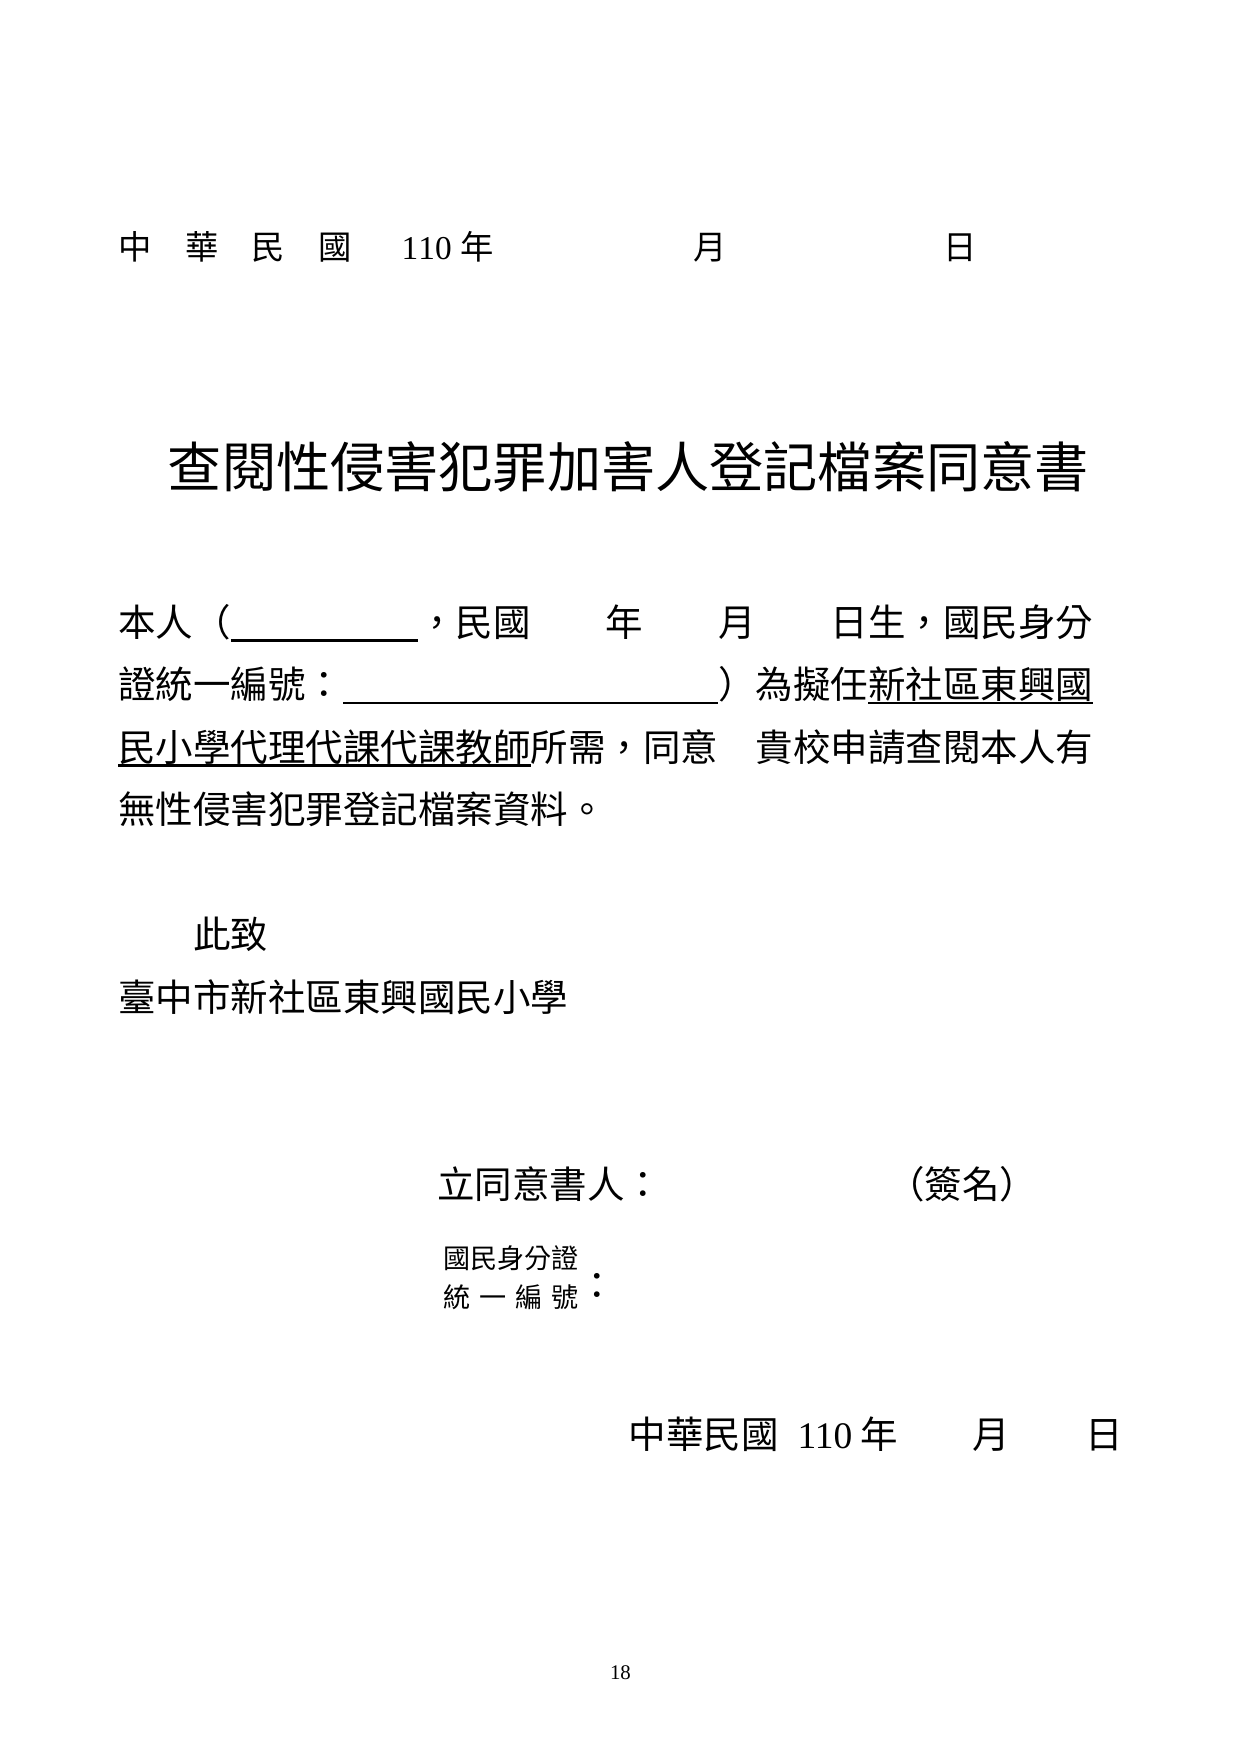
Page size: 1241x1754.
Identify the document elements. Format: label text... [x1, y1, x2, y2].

text 立同意書人： （簽名） [118, 1141, 1122, 1203]
text 此致 [118, 891, 1122, 953]
text 臺中市新社區東興國民小學 [118, 953, 1122, 1016]
text 查閱性侵害犯罪加害人登記檔案同意書 [118, 391, 1138, 516]
text 中 華 民 國 110 年 月 日 [118, 203, 1122, 266]
text 國民身分證統一編號： [118, 1203, 1122, 1328]
text 中華民國 110年 月 日 [118, 1391, 1122, 1453]
text 本人（ ，民國 年 月 日生，國民身分證統一編號： ）為擬任新社區東興國民小學代理代課代課教師所需，同意 貴校申請查閱本人有無性侵害犯罪登記檔案資料。 [118, 578, 1122, 828]
